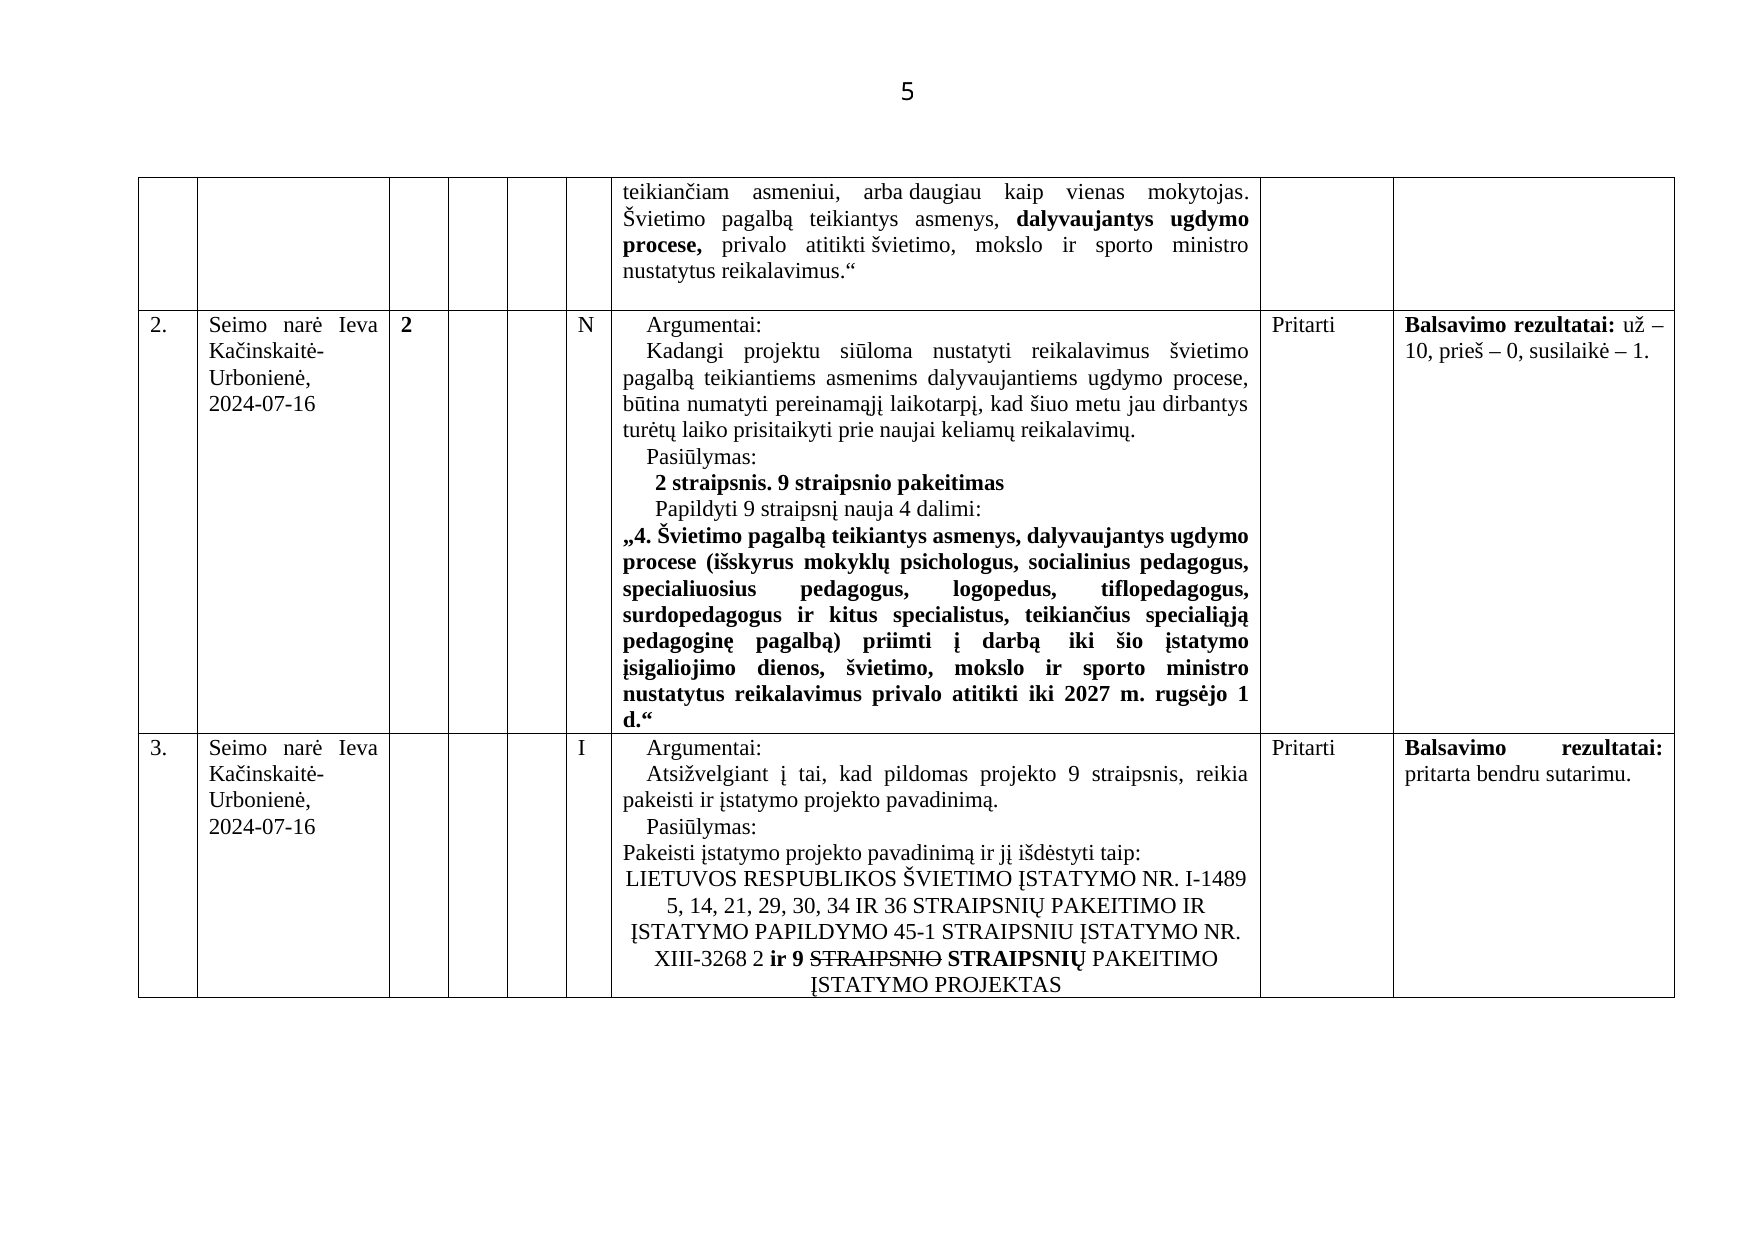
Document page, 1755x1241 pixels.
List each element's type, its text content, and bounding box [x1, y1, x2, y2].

table_cell Pritarti [1261, 734, 1393, 997]
table_cell [449, 178, 507, 310]
table_cell 2. [139, 311, 197, 733]
table_cell Pritarti [1261, 311, 1393, 733]
table_cell [390, 178, 448, 310]
table_cell [139, 178, 197, 310]
table_cell [508, 178, 566, 310]
table_cell [390, 734, 448, 997]
table_cell 2 [390, 311, 448, 733]
table_cell 3. [139, 734, 197, 997]
table_cell Argumentai: Atsižvelgiant į tai, kad pildomas projekto 9 straipsnis, reikia pakeisti ir įstatymo projekto pavadinimą. Pasiūlymas: Pakeisti įstatymo projekto pavadinimą ir jį išdėstyti taip: LIETUVOS RESPUBLIKOS ŠVIETIMO ĮSTATYMO NR. I-1489 5, 14, 21, 29, 30, 34 IR 36 STRAIPSNIŲ PAKEITIMO IR ĮSTATYMO PAPILDYMO 45-1 STRAIPSNIU ĮSTATYMO NR. XIII-3268 2 ir 9 STRAIPSNIO STRAIPSNIŲ PAKEITIMO ĮSTATYMO PROJEKTAS [612, 734, 1260, 997]
table_cell Balsavimo rezultatai: pritarta bendru sutarimu. [1394, 734, 1674, 997]
table_cell Argumentai: Kadangi projektu siūloma nustatyti reikalavimus švietimo pagalbą teikiantiems asmenims dalyvaujantiems ugdymo procese, būtina numatyti pereinamąjį laikotarpį, kad šiuo metu jau dirbantys turėtų laiko prisitaikyti prie naujai keliamų reikalavimų. Pasiūlymas: 2 straipsnis. 9 straipsnio pakeitimas Papildyti 9 straipsnį nauja 4 dalimi: „4. Švietimo pagalbą teikiantys asmenys, dalyvaujantys ugdymo procese (išskyrus mokyklų psichologus, socialinius pedagogus, specialiuosius pedagogus, logopedus, tiflopedagogus, surdopedagogus ir kitus specialistus, teikiančius specialiąją pedagoginę pagalbą) priimti į darbą iki šio įstatymo įsigaliojimo dienos, švietimo, mokslo ir sporto ministro nustatytus reikalavimus privalo atitikti iki 2027 m. rugsėjo 1 d.“ [612, 311, 1260, 733]
table_cell [508, 311, 566, 733]
table_cell [508, 734, 566, 997]
table_cell Seimo narė Ieva Kačinskaitė-Urbonienė, 2024-07-16 [198, 311, 389, 733]
table_cell [449, 311, 507, 733]
table_cell teikiančiam asmeniui, arba daugiau kaip vienas mokytojas. Švietimo pagalbą teikiantys asmenys, dalyvaujantys ugdymo procese, privalo atitikti švietimo, mokslo ir sporto ministro nustatytus reikalavimus.“ [612, 178, 1260, 310]
table_cell Balsavimo rezultatai: už – 10, prieš – 0, susilaikė – 1. [1394, 311, 1674, 733]
table_cell Seimo narė Ieva Kačinskaitė-Urbonienė, 2024-07-16 [198, 734, 389, 997]
table_cell N [567, 311, 611, 733]
table_cell I [567, 734, 611, 997]
table_cell [198, 178, 389, 310]
table_cell [567, 178, 611, 310]
table_cell [449, 734, 507, 997]
table_cell [1394, 178, 1674, 310]
table_cell [1261, 178, 1393, 310]
